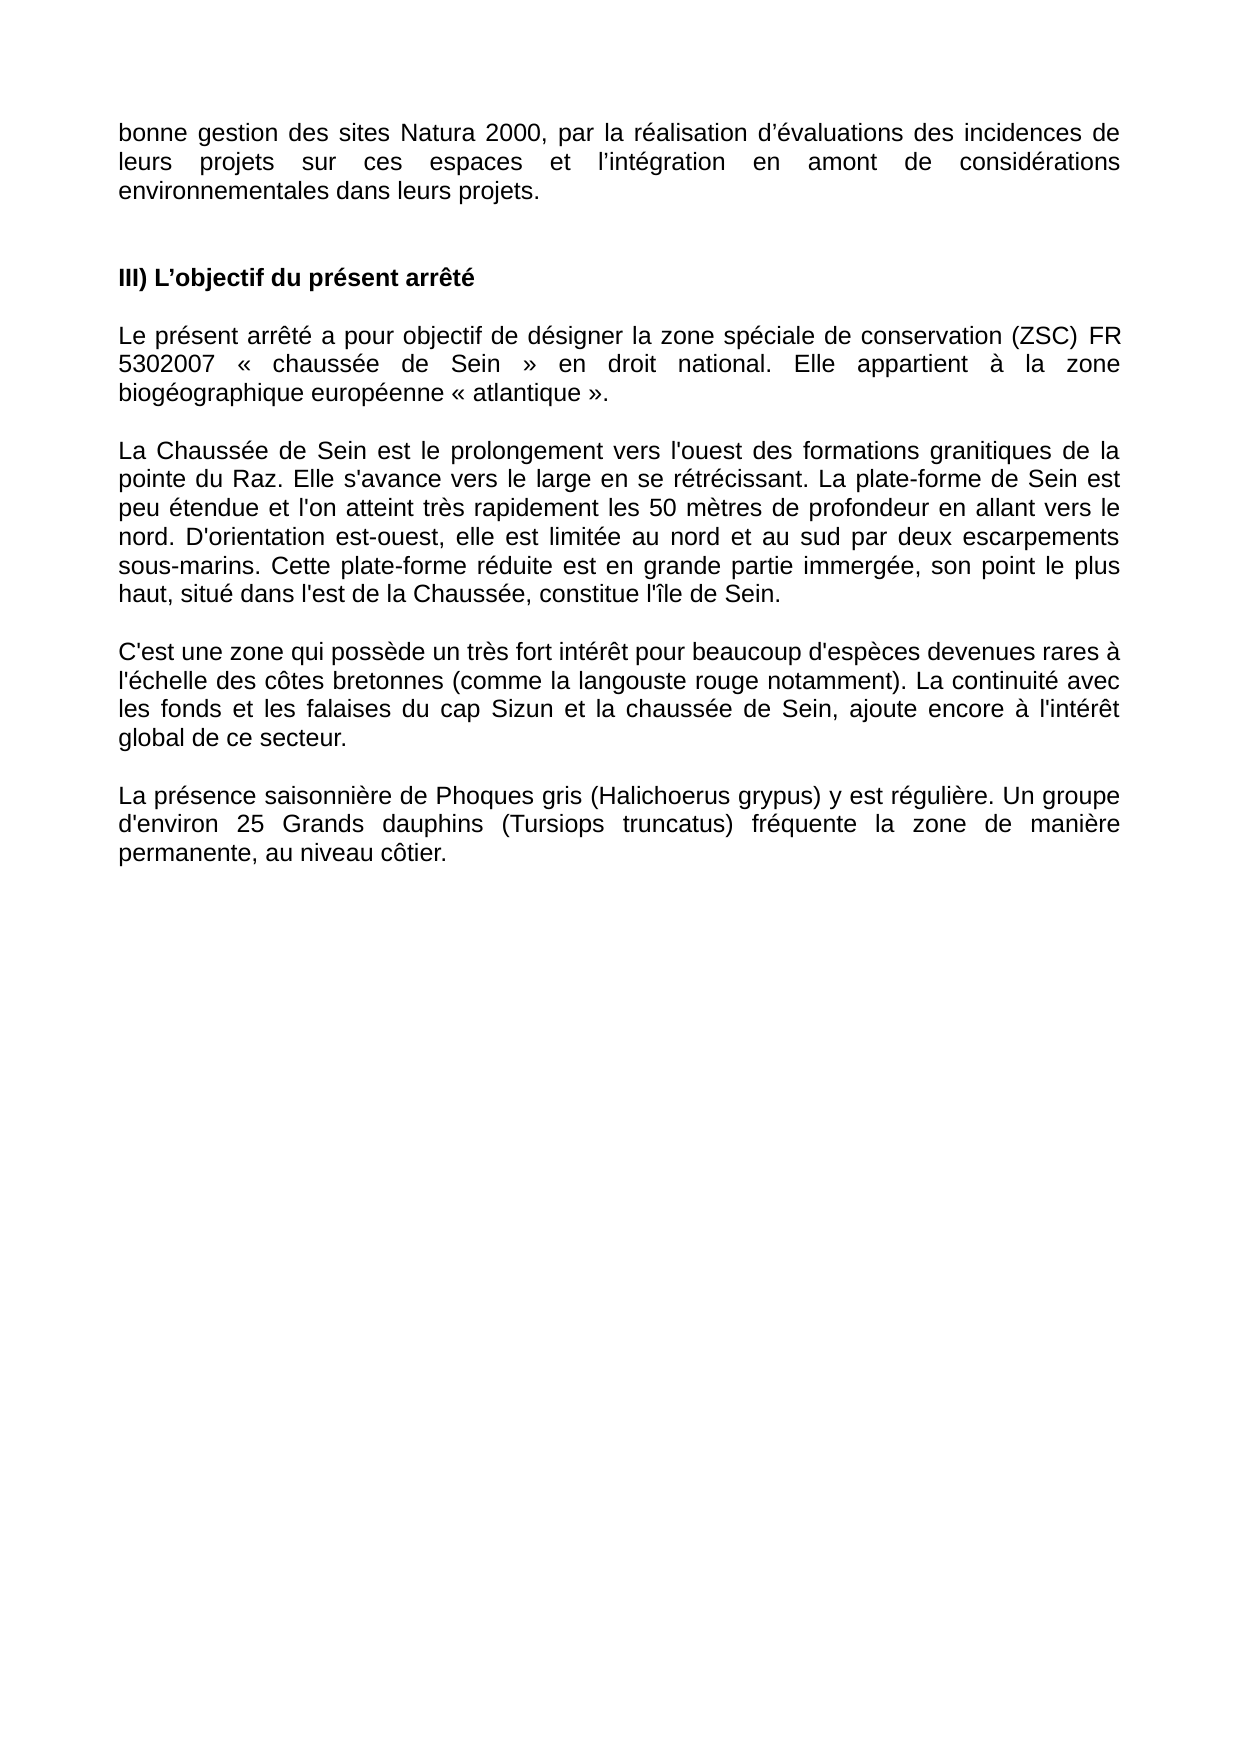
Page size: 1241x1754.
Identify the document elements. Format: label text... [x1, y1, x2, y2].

text C'est une zone qui possède un très fort intérêt pour beaucoup d'espèces devenues rares à l'échelle des côtes bretonnes (comme la langouste rouge notamment). La continuité avec les fonds et les falaises du cap Sizun et la chaussée de Sein, ajoute encore à l'intérêt global de ce secteur. [118, 637, 1122, 752]
text Le présent arrêté a pour objectif de désigner la zone spéciale de conservation (ZSC) FR 5302007 « chaussée de Sein » en droit national. Elle appartient à la zone biogéographique européenne « atlantique ». [118, 321, 1122, 407]
text III) L’objectif du présent arrêté [118, 263, 1122, 291]
text La Chaussée de Sein est le prolongement vers l'ouest des formations granitiques de la pointe du Raz. Elle s'avance vers le large en se rétrécissant. La plate-forme de Sein est peu étendue et l'on atteint très rapidement les 50 mètres de profondeur en allant vers le nord. D'orientation est-ouest, elle est limitée au nord et au sud par deux escarpements sous-marins. Cette plate-forme réduite est en grande partie immergée, son point le plus haut, situé dans l'est de la Chaussée, constitue l'île de Sein. [118, 436, 1122, 608]
text bonne gestion des sites Natura 2000, par la réalisation d’évaluations des incidences de leurs projets sur ces espaces et l’intégration en amont de considérations environnementales dans leurs projets. [118, 118, 1122, 204]
text La présence saisonnière de Phoques gris (Halichoerus grypus) y est régulière. Un groupe d'environ 25 Grands dauphins (Tursiops truncatus) fréquente la zone de manière permanente, au niveau côtier. [118, 781, 1122, 867]
